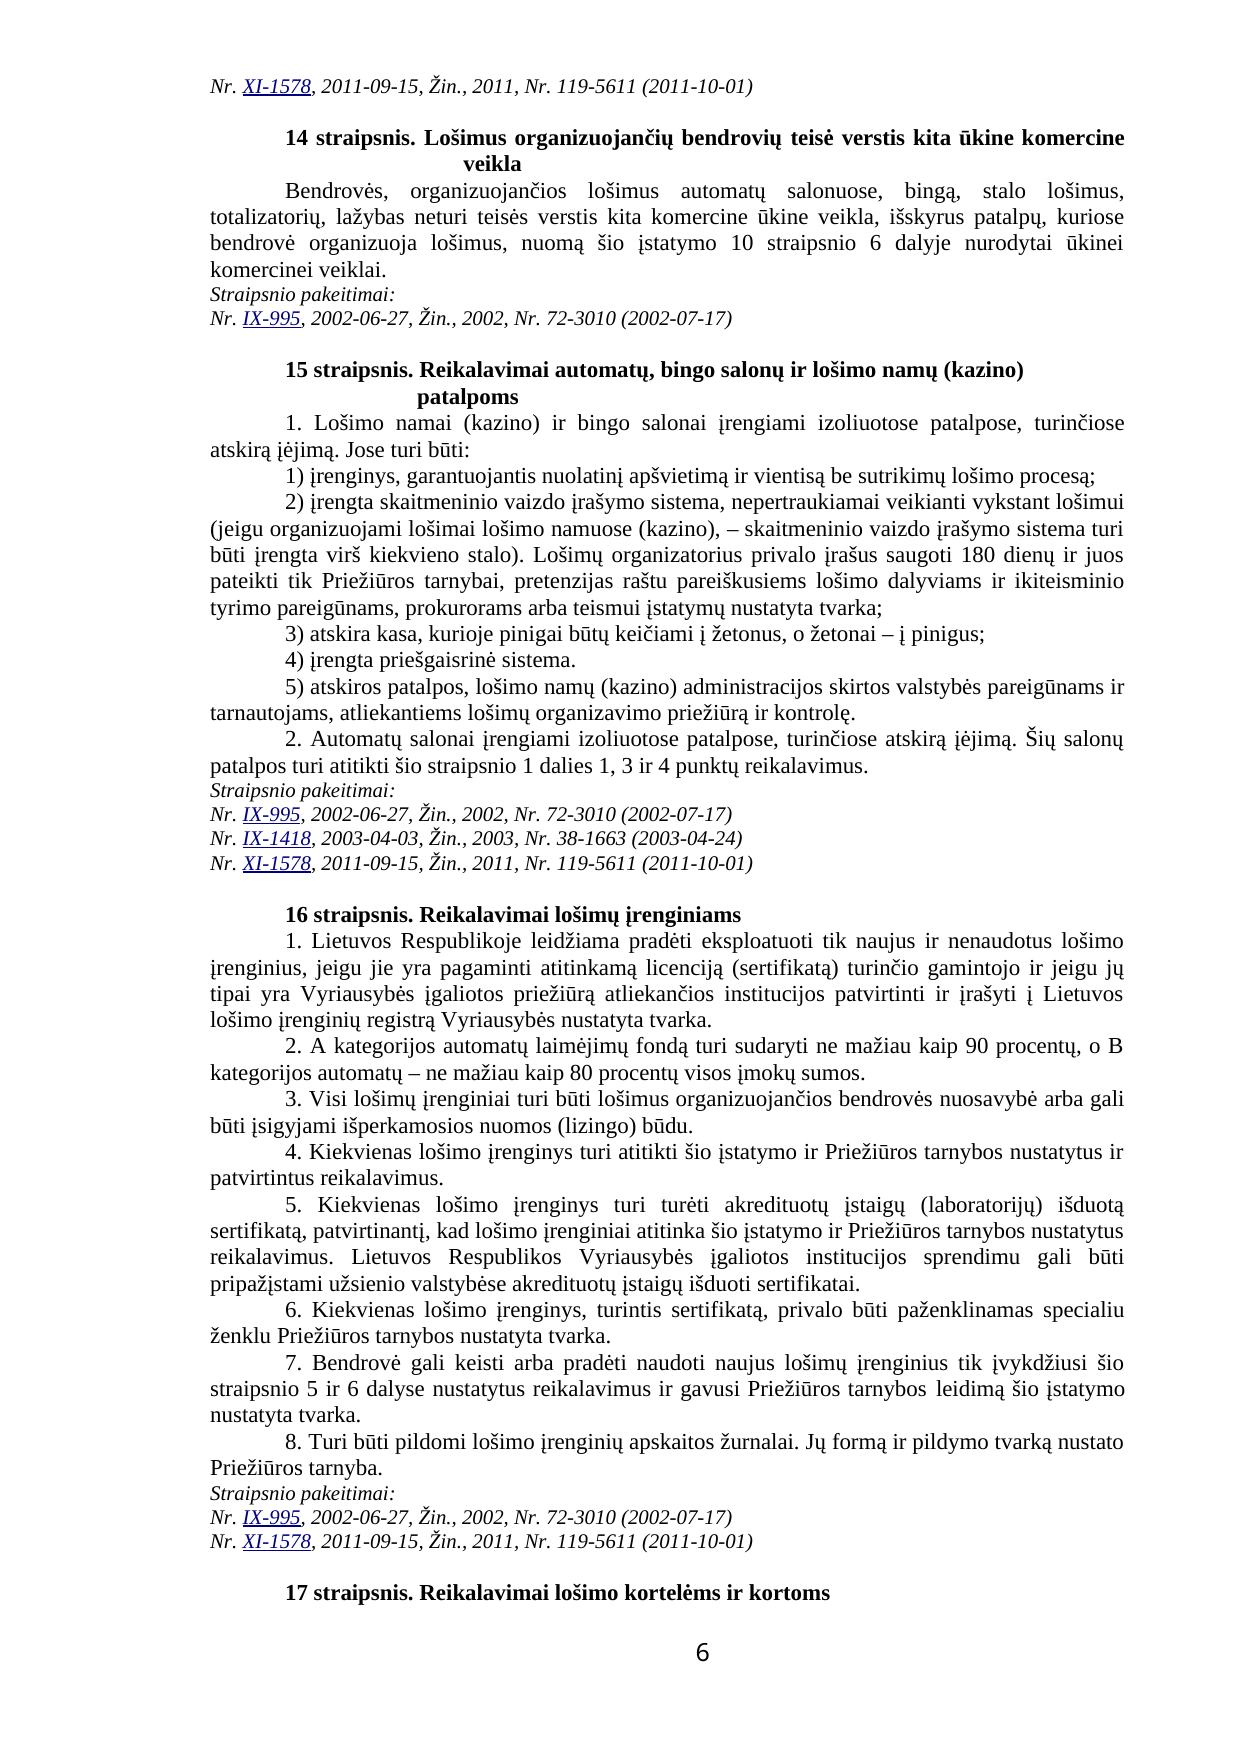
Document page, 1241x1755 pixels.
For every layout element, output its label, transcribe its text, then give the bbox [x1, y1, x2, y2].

text Nr. IX-995, 2002-06-27, Žin., 2002, Nr. 72-3010 (2002-07-17) [210, 306, 1126, 330]
text 2. Automatų salonai įrengiami izoliuotose patalpose, turinčiose atskirą įėjimą. Šių salonų patalpos turi atitikti šio straipsnio 1 dalies 1, 3 ir 4 punktų reikalavimus. [210, 726, 1126, 778]
text 4. Kiekvienas lošimo įrenginys turi atitikti šio įstatymo ir Priežiūros tarnybos nustatytus ir patvirtintus reikalavimus. [210, 1138, 1126, 1191]
text 1. Lošimo namai (kazino) ir bingo salonai įrengiami izoliuotose patalpose, turinčiose atskirą įėjimą. Jose turi būti: [210, 409, 1126, 462]
text Straipsnio pakeitimai: [210, 1481, 1126, 1505]
text 8. Turi būti pildomi lošimo įrenginių apskaitos žurnalai. Jų formą ir pildymo tvarką nustato Priežiūros tarnyba. [210, 1428, 1126, 1481]
text Bendrovės, organizuojančios lošimus automatų salonuose, bingą, stalo lošimus, totalizatorių, lažybas neturi teisės verstis kita komercine ūkine veikla, išskyrus patalpų, kuriose bendrovė organizuoja lošimus, nuomą šio įstatymo 10 straipsnio 6 dalyje nurodytai ūkinei komercinei veiklai. [210, 177, 1126, 282]
text Nr. XI-1578, 2011-09-15, Žin., 2011, Nr. 119-5611 (2011-10-01) [210, 1529, 1120, 1553]
text 5. Kiekvienas lošimo įrenginys turi turėti akredituotų įstaigų (laboratorijų) išduotą sertifikatą, patvirtinantį, kad lošimo įrenginiai atitinka šio įstatymo ir Priežiūros tarnybos nustatytus reikalavimus. Lietuvos Respublikos Vyriausybės įgaliotos institucijos sprendimu gali būti pripažįstami užsienio valstybėse akredituotų įstaigų išduoti sertifikatai. [210, 1191, 1126, 1296]
text 5) atskiros patalpos, lošimo namų (kazino) administracijos skirtos valstybės pareigūnams ir tarnautojams, atliekantiems lošimų organizavimo priežiūrą ir kontrolę. [210, 673, 1126, 726]
text 14 straipsnis. Lošimus organizuojančių bendrovių teisė verstis kita ūkine komercine veikla [285, 124, 1126, 177]
text Nr. IX-995, 2002-06-27, Žin., 2002, Nr. 72-3010 (2002-07-17) [210, 1505, 1126, 1529]
text 15 straipsnis. Reikalavimai automatų, bingo salonų ir lošimo namų (kazino) [285, 357, 1126, 383]
text Nr. XI-1578, 2011-09-15, Žin., 2011, Nr. 119-5611 (2011-10-01) [210, 73, 1120, 98]
text 6. Kiekvienas lošimo įrenginys, turintis sertifikatą, privalo būti paženklinamas specialiu ženklu Priežiūros tarnybos nustatyta tvarka. [210, 1296, 1126, 1349]
text Nr. IX-995, 2002-06-27, Žin., 2002, Nr. 72-3010 (2002-07-17) [210, 802, 1126, 826]
text Nr. XI-1578, 2011-09-15, Žin., 2011, Nr. 119-5611 (2011-10-01) [210, 850, 1120, 874]
text Nr. IX-1418, 2003-04-03, Žin., 2003, Nr. 38-1663 (2003-04-24) [210, 826, 1120, 850]
text 7. Bendrovė gali keisti arba pradėti naudoti naujus lošimų įrenginius tik įvykdžiusi šio straipsnio 5 ir 6 dalyse nustatytus reikalavimus ir gavusi Priežiūros tarnybos leidimą šio įstatymo nustatyta tvarka. [210, 1349, 1126, 1428]
text 2. A kategorijos automatų laimėjimų fondą turi sudaryti ne mažiau kaip 90 procentų, o B kategorijos automatų – ne mažiau kaip 80 procentų visos įmokų sumos. [210, 1033, 1126, 1085]
text 2) įrengta skaitmeninio vaizdo įrašymo sistema, nepertraukiamai veikianti vykstant lošimui (jeigu organizuojami lošimai lošimo namuose (kazino), – skaitmeninio vaizdo įrašymo sistema turi būti įrengta virš kiekvieno stalo). Lošimų organizatorius privalo įrašus saugoti 180 dienų ir juos pateikti tik Priežiūros tarnybai, pretenzijas raštu pareiškusiems lošimo dalyviams ir ikiteisminio tyrimo pareigūnams, prokurorams arba teismui įstatymų nustatyta tvarka; [210, 488, 1126, 620]
text 3. Visi lošimų įrenginiai turi būti lošimus organizuojančios bendrovės nuosavybė arba gali būti įsigyjami išperkamosios nuomos (lizingo) būdu. [210, 1085, 1126, 1138]
text 4) įrengta priešgaisrinė sistema. [210, 646, 1126, 673]
text 16 straipsnis. Reikalavimai lošimų įrenginiams [210, 901, 1126, 927]
text 1) įrenginys, garantuojantis nuolatinį apšvietimą ir vientisą be sutrikimų lošimo procesą; [210, 462, 1126, 488]
text Straipsnio pakeitimai: [210, 282, 1126, 306]
text 1. Lietuvos Respublikoje leidžiama pradėti eksploatuoti tik naujus ir nenaudotus lošimo įrenginius, jeigu jie yra pagaminti atitinkamą licenciją (sertifikatą) turinčio gamintojo ir jeigu jų tipai yra Vyriausybės įgaliotos priežiūrą atliekančios institucijos patvirtinti ir įrašyti į Lietuvos lošimo įrenginių registrą Vyriausybės nustatyta tvarka. [210, 927, 1126, 1033]
text Straipsnio pakeitimai: [210, 778, 1126, 802]
text patalpoms [417, 383, 1126, 409]
text 3) atskira kasa, kurioje pinigai būtų keičiami į žetonus, o žetonai – į pinigus; [210, 620, 1126, 646]
text 17 straipsnis. Reikalavimai lošimo kortelėms ir kortoms [210, 1579, 1126, 1606]
